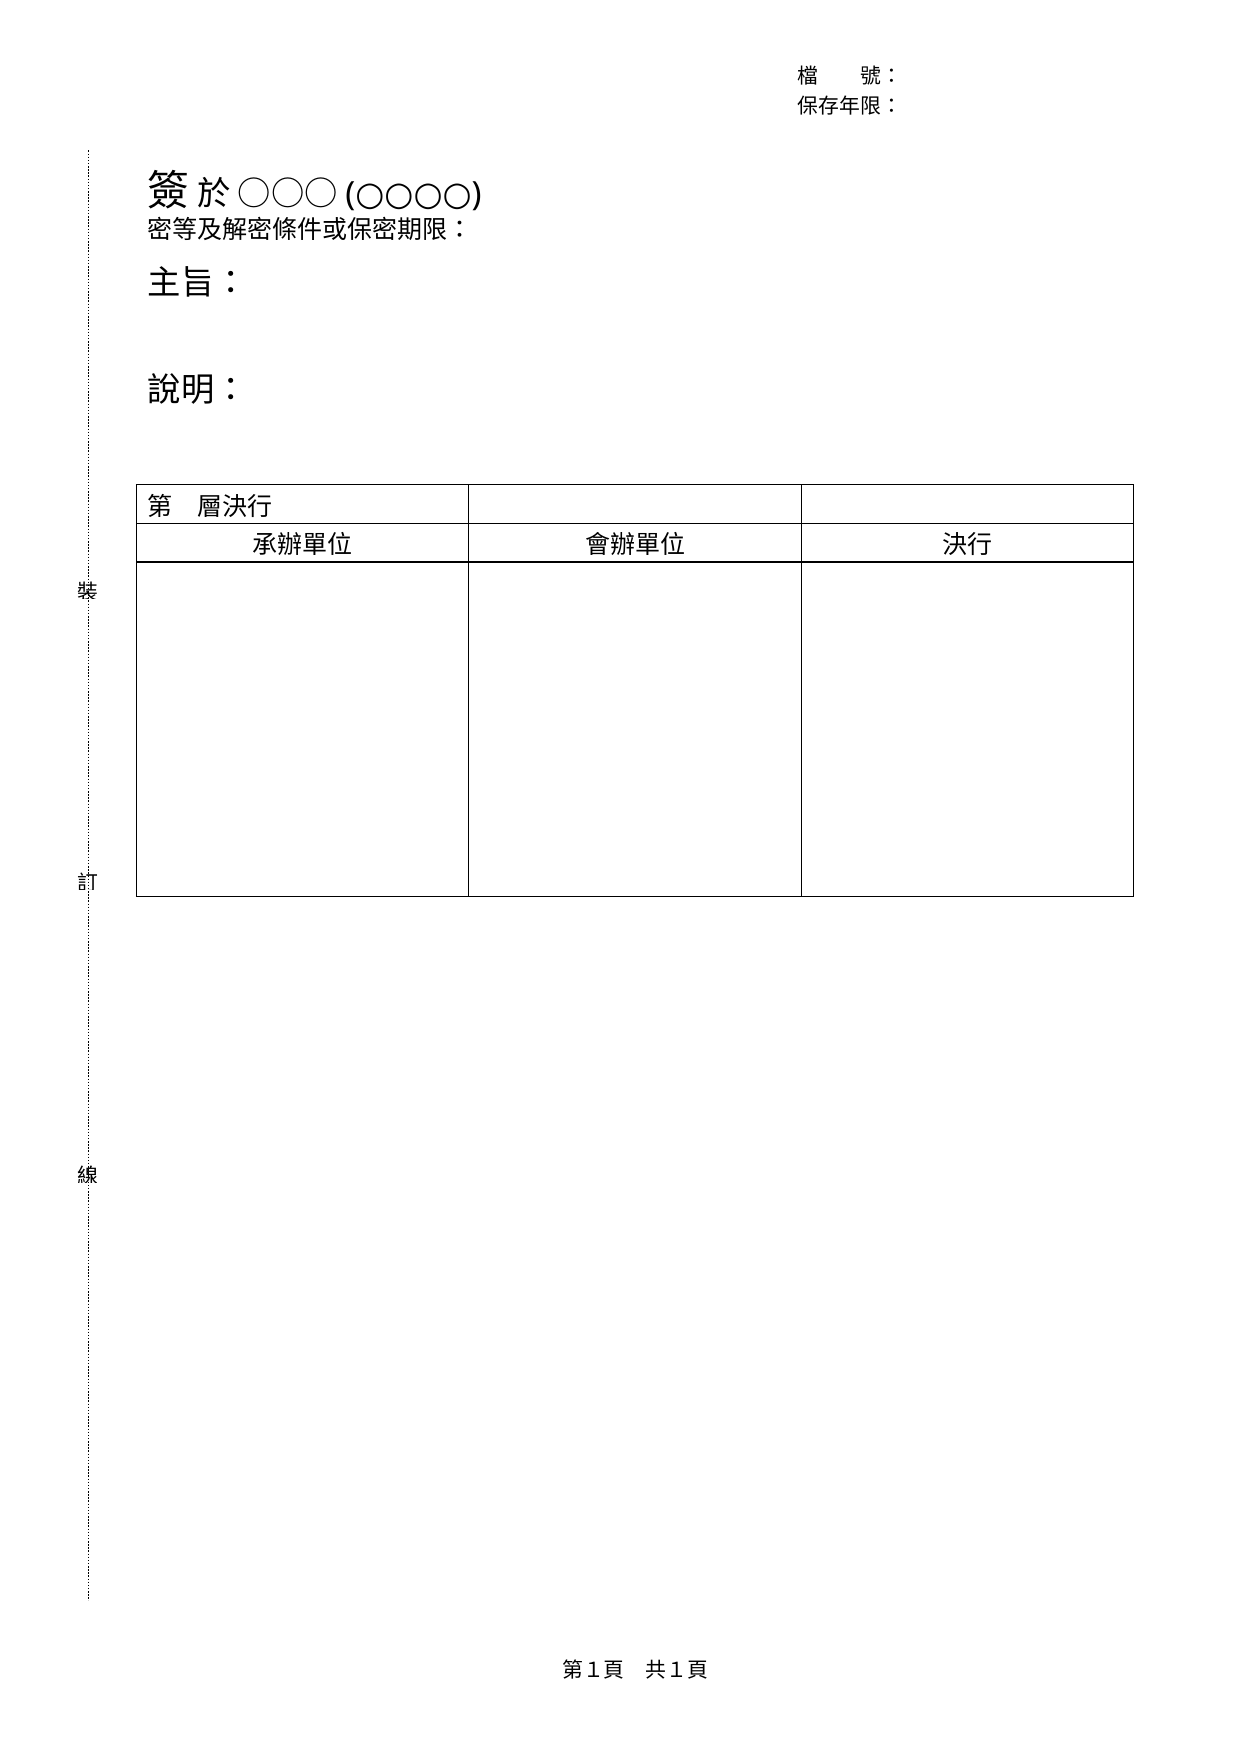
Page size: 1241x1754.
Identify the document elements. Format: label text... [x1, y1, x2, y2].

table_cell [137, 563, 468, 896]
table_cell [802, 563, 1133, 896]
table_header [469, 485, 801, 523]
table_cell 承辦單位 [137, 524, 468, 561]
table_cell 會辦單位 [469, 524, 801, 561]
table_cell 決行 [802, 524, 1133, 561]
text 密等及解密條件或保密期限： [148, 216, 1122, 245]
table_cell [469, 563, 801, 896]
text 主旨： [148, 245, 1122, 307]
table_header 第 層決行 [137, 485, 468, 523]
table_header [802, 485, 1133, 523]
text 說明： [148, 359, 1122, 411]
text 簽 於 ○○○ (○○○○) [148, 163, 1122, 216]
